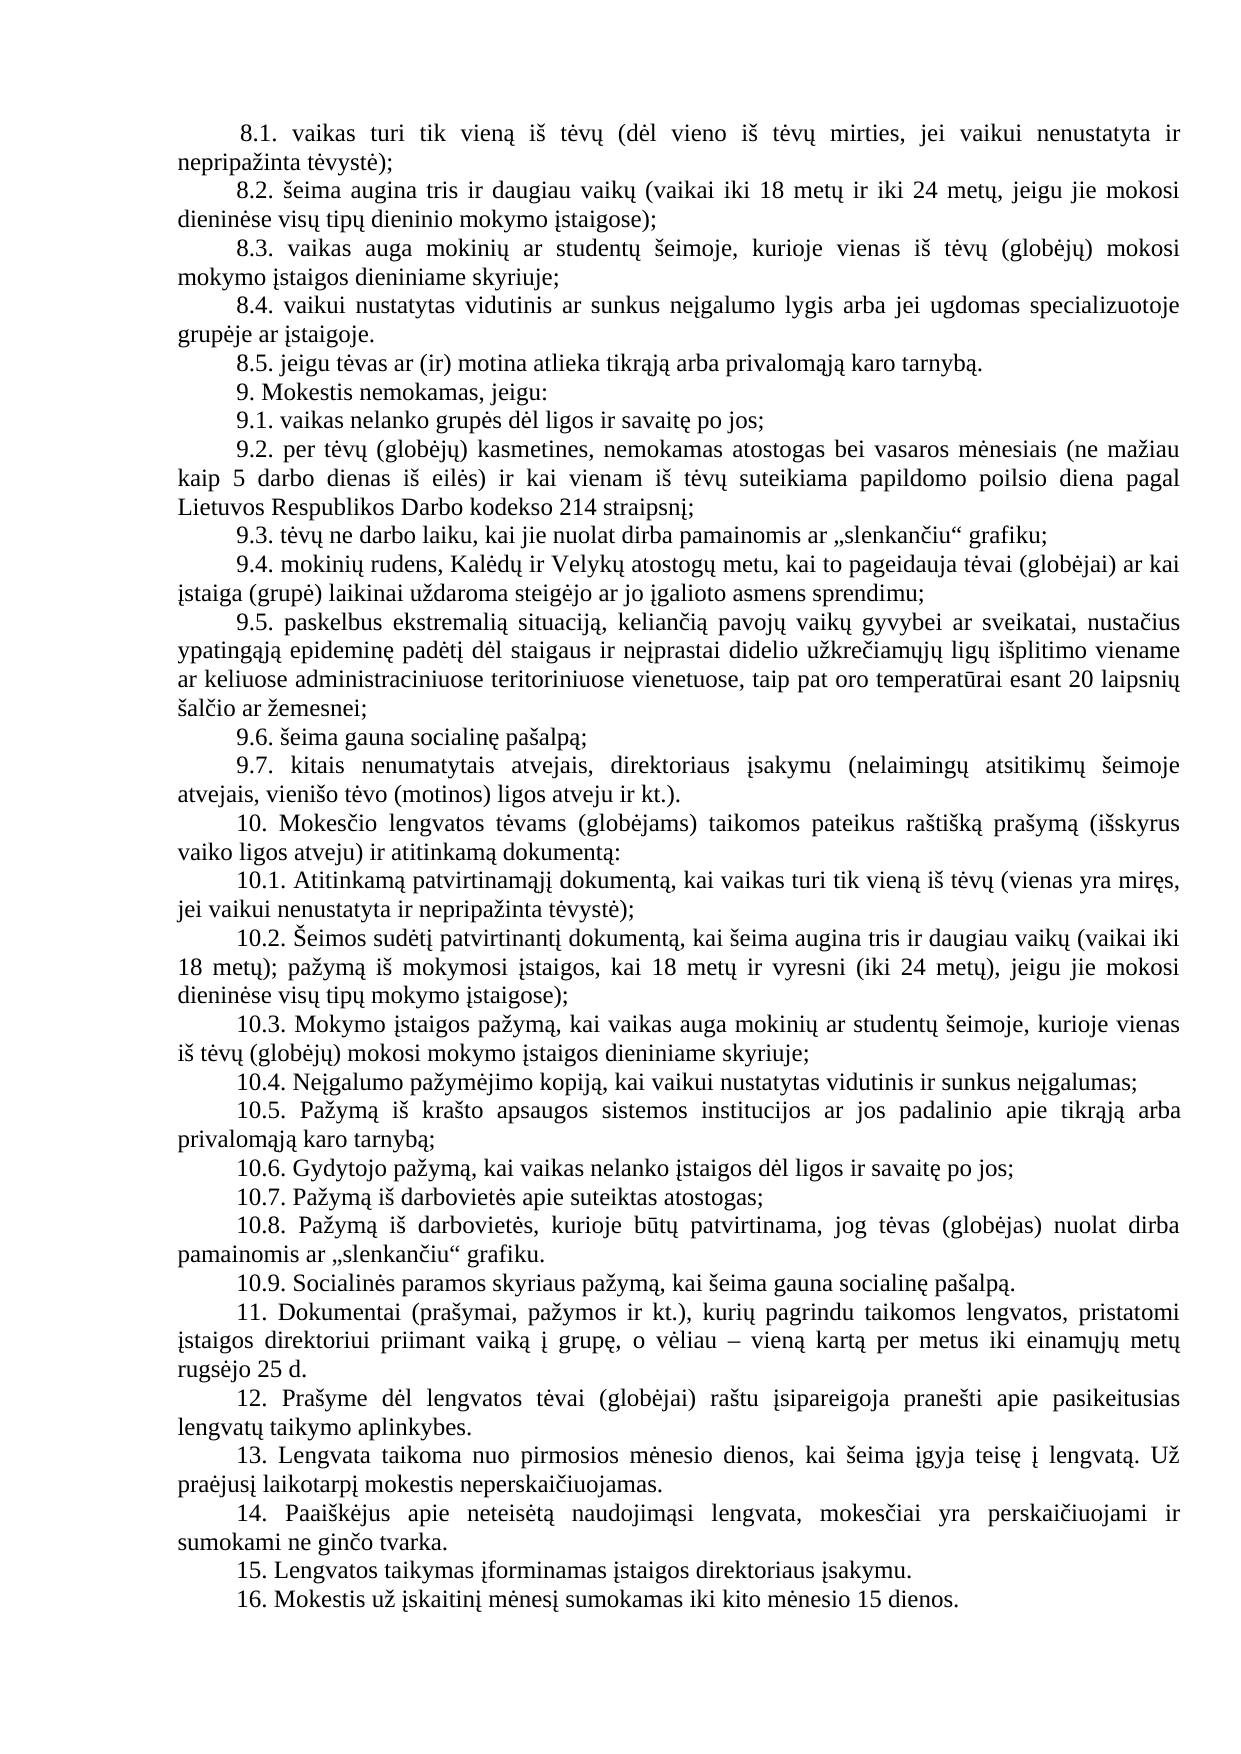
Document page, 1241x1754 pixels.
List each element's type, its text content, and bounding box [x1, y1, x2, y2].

text 9.6. šeima gauna socialinę pašalpą; [177, 722, 1181, 751]
text 10.3. Mokymo įstaigos pažymą, kai vaikas auga mokinių ar studentų šeimoje, kurioje vienas iš tėvų (globėjų) mokosi mokymo įstaigos dieniniame skyriuje; [177, 1009, 1181, 1067]
text 14. Paaiškėjus apie neteisėtą naudojimąsi lengvata, mokesčiai yra perskaičiuojami ir sumokami ne ginčo tvarka. [177, 1498, 1181, 1556]
text 12. Prašyme dėl lengvatos tėvai (globėjai) raštu įsipareigoja pranešti apie pasikeitusias lengvatų taikymo aplinkybes. [177, 1383, 1181, 1441]
text 10.2. Šeimos sudėtį patvirtinantį dokumentą, kai šeima augina tris ir daugiau vaikų (vaikai iki 18 metų); pažymą iš mokymosi įstaigos, kai 18 metų ir vyresni (iki 24 metų), jeigu jie mokosi dieninėse visų tipų mokymo įstaigose); [177, 923, 1181, 1009]
text 8.3. vaikas auga mokinių ar studentų šeimoje, kurioje vienas iš tėvų (globėjų) mokosi mokymo įstaigos dieniniame skyriuje; [177, 233, 1181, 291]
text 9.5. paskelbus ekstremalią situaciją, keliančią pavojų vaikų gyvybei ar sveikatai, nustačius ypatingąją epideminę padėtį dėl staigaus ir neįprastai didelio užkrečiamųjų ligų išplitimo viename ar keliuose administraciniuose teritoriniuose vienetuose, taip pat oro temperatūrai esant 20 laipsnių šalčio ar žemesnei; [177, 607, 1181, 722]
text 9.4. mokinių rudens, Kalėdų ir Velykų atostogų metu, kai to pageidauja tėvai (globėjai) ar kai įstaiga (grupė) laikinai uždaroma steigėjo ar jo įgalioto asmens sprendimu; [177, 549, 1181, 607]
text 10.9. Socialinės paramos skyriaus pažymą, kai šeima gauna socialinę pašalpą. [177, 1268, 1181, 1297]
text 16. Mokestis už įskaitinį mėnesį sumokamas iki kito mėnesio 15 dienos. [177, 1584, 1181, 1613]
text 9. Mokestis nemokamas, jeigu: [177, 377, 1181, 406]
text 10.1. Atitinkamą patvirtinamąjį dokumentą, kai vaikas turi tik vieną iš tėvų (vienas yra miręs, jei vaikui nenustatyta ir nepripažinta tėvystė); [177, 866, 1181, 923]
text 8.4. vaikui nustatytas vidutinis ar sunkus neįgalumo lygis arba jei ugdomas specializuotoje grupėje ar įstaigoje. [177, 291, 1181, 348]
text 9.2. per tėvų (globėjų) kasmetines, nemokamas atostogas bei vasaros mėnesiais (ne mažiau kaip 5 darbo dienas iš eilės) ir kai vienam iš tėvų suteikiama papildomo poilsio diena pagal Lietuvos Respublikos Darbo kodekso 214 straipsnį; [177, 434, 1181, 521]
text 10.8. Pažymą iš darbovietės, kurioje būtų patvirtinama, jog tėvas (globėjas) nuolat dirba pamainomis ar „slenkančiu“ grafiku. [177, 1211, 1181, 1268]
text 8.1. vaikas turi tik vieną iš tėvų (dėl vieno iš tėvų mirties, jei vaikui nenustatyta ir nepripažinta tėvystė); [177, 118, 1181, 176]
text 15. Lengvatos taikymas įforminamas įstaigos direktoriaus įsakymu. [177, 1556, 1181, 1584]
text 10.5. Pažymą iš krašto apsaugos sistemos institucijos ar jos padalinio apie tikrąją arba privalomąją karo tarnybą; [177, 1096, 1181, 1153]
text 13. Lengvata taikoma nuo pirmosios mėnesio dienos, kai šeima įgyja teisę į lengvatą. Už praėjusį laikotarpį mokestis neperskaičiuojamas. [177, 1441, 1181, 1498]
text 9.1. vaikas nelanko grupės dėl ligos ir savaitę po jos; [177, 406, 1181, 434]
text 10.4. Neįgalumo pažymėjimo kopiją, kai vaikui nustatytas vidutinis ir sunkus neįgalumas; [177, 1067, 1181, 1096]
text 10.7. Pažymą iš darbovietės apie suteiktas atostogas; [177, 1182, 1181, 1211]
text 9.3. tėvų ne darbo laiku, kai jie nuolat dirba pamainomis ar „slenkančiu“ grafiku; [177, 521, 1181, 549]
text 11. Dokumentai (prašymai, pažymos ir kt.), kurių pagrindu taikomos lengvatos, pristatomi įstaigos direktoriui priimant vaiką į grupę, o vėliau – vieną kartą per metus iki einamųjų metų rugsėjo 25 d. [177, 1297, 1181, 1383]
text 10. Mokesčio lengvatos tėvams (globėjams) taikomos pateikus raštišką prašymą (išskyrus vaiko ligos atveju) ir atitinkamą dokumentą: [177, 808, 1181, 866]
text 8.5. jeigu tėvas ar (ir) motina atlieka tikrąją arba privalomąją karo tarnybą. [177, 348, 1181, 377]
text 9.7. kitais nenumatytais atvejais, direktoriaus įsakymu (nelaimingų atsitikimų šeimoje atvejais, vienišo tėvo (motinos) ligos atveju ir kt.). [177, 751, 1181, 808]
text 8.2. šeima augina tris ir daugiau vaikų (vaikai iki 18 metų ir iki 24 metų, jeigu jie mokosi dieninėse visų tipų dieninio mokymo įstaigose); [177, 176, 1181, 233]
text 10.6. Gydytojo pažymą, kai vaikas nelanko įstaigos dėl ligos ir savaitę po jos; [177, 1153, 1181, 1182]
